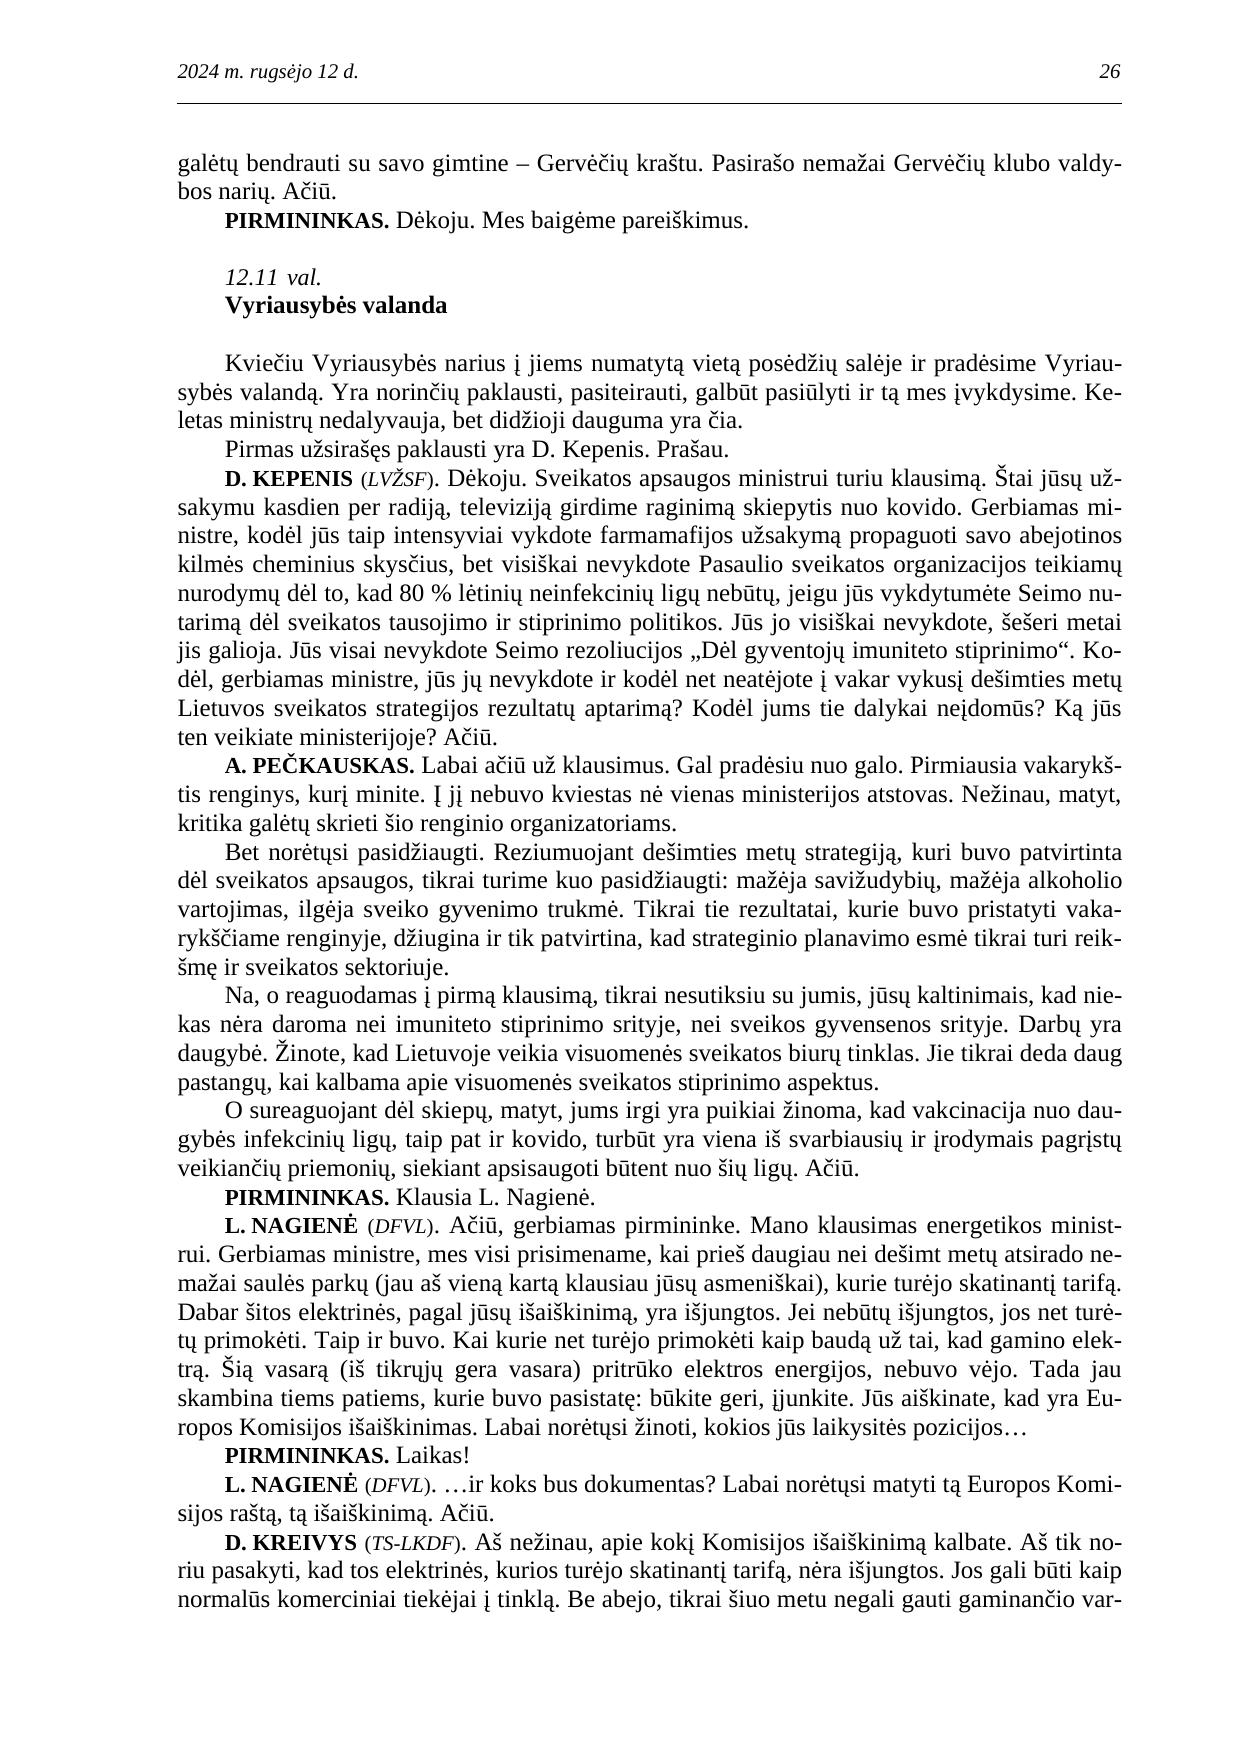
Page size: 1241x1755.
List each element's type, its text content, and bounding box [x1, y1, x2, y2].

text A. PEČKAUSKAS. La­bai ačiū už klau­si­mus. Gal pra­dė­siu nuo ga­lo. Pir­miau­sia va­ka­rykš­tis ren­gi­nys, ku­rį mi­ni­te. Į jį ne­bu­vo kvies­tas nė vie­nas mi­nis­te­ri­jos at­sto­vas. Ne­ži­nau, ma­tyt, kri­ti­ka ga­lė­tų skrie­ti šio ren­gi­nio or­ga­ni­za­to­riams. [177, 750, 1122, 837]
text ga­lė­tų ben­drau­ti su sa­vo gim­ti­ne – Ger­vė­čių kraš­tu. Pa­si­ra­šo ne­ma­žai Ger­vė­čių klu­bo val­dy­bos na­rių. Ačiū. [177, 148, 1122, 205]
text D. KEPENIS (LVŽSF). Dė­ko­ju. Svei­ka­tos ap­sau­gos mi­nist­rui tu­riu klau­si­mą. Štai jū­sų už­sa­ky­mu kas­dien per ra­di­ją, te­le­vi­zi­ją gir­di­me ra­gi­ni­mą skie­py­tis nuo ko­vi­do. Ger­bia­mas mi­nist­re, ko­dėl jūs taip in­ten­sy­viai vyk­do­te far­ma­ma­fi­jos už­sa­ky­mą pro­pa­guo­ti sa­vo abe­jo­ti­nos kil­mės che­mi­nius skys­čius, bet vi­siš­kai ne­vyk­do­te Pa­sau­lio svei­ka­tos or­ga­ni­za­ci­jos tei­kia­mų nu­ro­dy­mų dėl to, kad 80 % lė­ti­nių ne­in­fek­ci­nių li­gų ne­bū­tų, jei­gu jūs vyk­dy­tu­mė­te Sei­mo nu­ta­ri­mą dėl svei­ka­tos tau­so­ji­mo ir stip­ri­ni­mo po­li­ti­kos. Jūs jo vi­siš­kai ne­vyk­do­te, še­še­ri me­tai jis ga­lio­ja. Jūs vi­sai ne­vyk­do­te Sei­mo re­zo­liu­ci­jos „Dėl gy­ven­to­jų imu­ni­te­to stip­ri­ni­mo“. Ko­dėl, ger­bia­mas mi­nist­re, jūs jų ne­vyk­do­te ir ko­dėl net ne­at­ėjo­te į va­kar vy­ku­sį de­šim­ties me­tų Lie­tu­vos svei­ka­tos stra­te­gi­jos re­zul­ta­tų ap­ta­ri­mą? Ko­dėl jums tie da­ly­kai ne­įdo­mūs? Ką jūs ten vei­kia­te mi­nis­te­ri­jo­je? Ačiū. [177, 463, 1122, 750]
text L. NAGIENĖ (DFVL). Ačiū, ger­bia­mas pir­mi­nin­ke. Ma­no klau­si­mas ener­ge­ti­kos mi­nist­rui. Ger­bia­mas mi­nist­re, mes vi­si pri­si­me­na­me, kai prieš dau­giau nei de­šimt me­tų at­si­ra­do ne­ma­žai sau­lės par­kų (jau aš vie­ną kar­tą klau­siau jū­sų as­me­niš­kai), ku­rie tu­rė­jo ska­ti­nan­tį ta­ri­fą. Da­bar ši­tos elek­tri­nės, pa­gal jū­sų iš­aiš­ki­ni­mą, yra iš­jung­tos. Jei ne­bū­tų iš­jung­tos, jos net tu­rė­tų pri­mo­kė­ti. Taip ir bu­vo. Kai ku­rie net tu­rė­jo pri­mo­kė­ti kaip bau­dą už tai, kad ga­mi­no elek­trą. Šią va­sa­rą (iš tik­rų­jų ge­ra va­sa­ra) pri­trū­ko elek­tros ener­gi­jos, ne­bu­vo vė­jo. Ta­da jau skam­bi­na tiems pa­tiems, ku­rie bu­vo pa­si­sta­tę: bū­ki­te ge­ri, įjun­ki­te. Jūs aiš­ki­na­te, kad yra Eu­ro­pos Ko­mi­si­jos iš­aiš­ki­ni­mas. La­bai no­rė­tų­si ži­no­ti, ko­kios jūs lai­ky­si­tės po­zi­ci­jos… [177, 1210, 1122, 1440]
text PIRMININKAS. Dė­ko­ju. Mes bai­gė­me pa­reiš­ki­mus. [177, 205, 1122, 234]
text PIRMININKAS. Klau­sia L. Na­gie­nė. [177, 1182, 1122, 1210]
text O su­re­a­guo­jant dėl skie­pų, ma­tyt, jums ir­gi yra pui­kiai ži­no­ma, kad vak­ci­na­ci­ja nuo dau­gy­bės in­fek­ci­nių li­gų, taip pat ir ko­vi­do, tur­būt yra vie­na iš svar­biau­sių ir įro­dy­mais pa­grįs­tų vei­kian­čių prie­mo­nių, sie­kiant ap­si­sau­go­ti bū­tent nuo šių li­gų. Ačiū. [177, 1095, 1122, 1182]
text L. NAGIENĖ (DFVL). …ir koks bus do­ku­men­tas? La­bai no­rė­tų­si ma­ty­ti tą Eu­ro­pos Ko­mi­si­jos raš­tą, tą iš­aiš­ki­ni­mą. Ačiū. [177, 1469, 1122, 1527]
text Bet no­rė­tų­si pa­si­džiaug­ti. Re­ziu­muo­jant de­šim­ties me­tų stra­te­gi­ją, ku­ri bu­vo pa­tvir­tin­ta dėl svei­ka­tos ap­sau­gos, tik­rai tu­ri­me kuo pa­si­džiaug­ti: ma­žė­ja sa­vi­žu­dy­bių, ma­žė­ja al­ko­ho­lio var­to­ji­mas, il­gė­ja svei­ko gy­ve­ni­mo truk­mė. Tik­rai tie re­zul­ta­tai, ku­rie bu­vo pri­sta­ty­ti va­ka­rykš­čia­me ren­gi­ny­je, džiu­gi­na ir tik pa­tvir­ti­na, kad stra­te­gi­nio pla­na­vi­mo es­mė tik­rai tu­ri reik­š­mę ir svei­ka­tos sek­to­riu­je. [177, 837, 1122, 980]
text PIRMININKAS. Lai­kas! [177, 1440, 1122, 1469]
text Vy­riau­sy­bės va­lan­da [177, 290, 1122, 319]
text D. KREIVYS (TS-LKDF). Aš ne­ži­nau, apie ko­kį Ko­mi­si­jos iš­aiš­ki­ni­mą kal­ba­te. Aš tik no­riu pa­sa­ky­ti, kad tos elek­tri­nės, ku­rios tu­rė­jo ska­ti­nan­tį ta­ri­fą, nė­ra iš­jung­tos. Jos ga­li bū­ti kaip nor­ma­lūs ko­mer­ci­niai tie­kė­jai į tin­klą. Be abe­jo, tik­rai šiuo me­tu ne­ga­li gau­ti ga­mi­nan­čio var­ [177, 1527, 1122, 1613]
text 12.11 val. [224, 263, 1122, 290]
text Kvie­čiu Vy­riau­sy­bės na­rius į jiems nu­ma­ty­tą vie­tą po­sė­džių sa­lė­je ir pra­dė­si­me Vy­riau­sy­bės va­lan­dą. Yra no­rin­čių pa­klaus­ti, pa­si­tei­rau­ti, gal­būt pa­siū­ly­ti ir tą mes įvyk­dy­si­me. Ke­le­tas mi­nist­rų ne­da­ly­vau­ja, bet di­džio­ji dau­gu­ma yra čia. [177, 348, 1122, 434]
text Na, o re­a­guo­da­mas į pir­mą klau­si­mą, tik­rai ne­su­tik­siu su ju­mis, jū­sų kal­ti­ni­mais, kad nie­kas nė­ra da­ro­ma nei imu­ni­te­to stip­ri­ni­mo sri­ty­je, nei svei­kos gy­ven­se­nos sri­ty­je. Dar­bų yra dau­gy­bė. Ži­no­te, kad Lie­tu­vo­je vei­kia vi­suo­me­nės svei­ka­tos biu­rų tin­klas. Jie tik­rai de­da daug pa­stan­gų, kai kal­ba­ma apie vi­suo­me­nės svei­ka­tos stip­ri­ni­mo as­pek­tus. [177, 980, 1122, 1095]
text Pir­mas už­si­ra­šęs pa­klaus­ti yra D. Ke­pe­nis. Pra­šau. [177, 434, 1122, 463]
